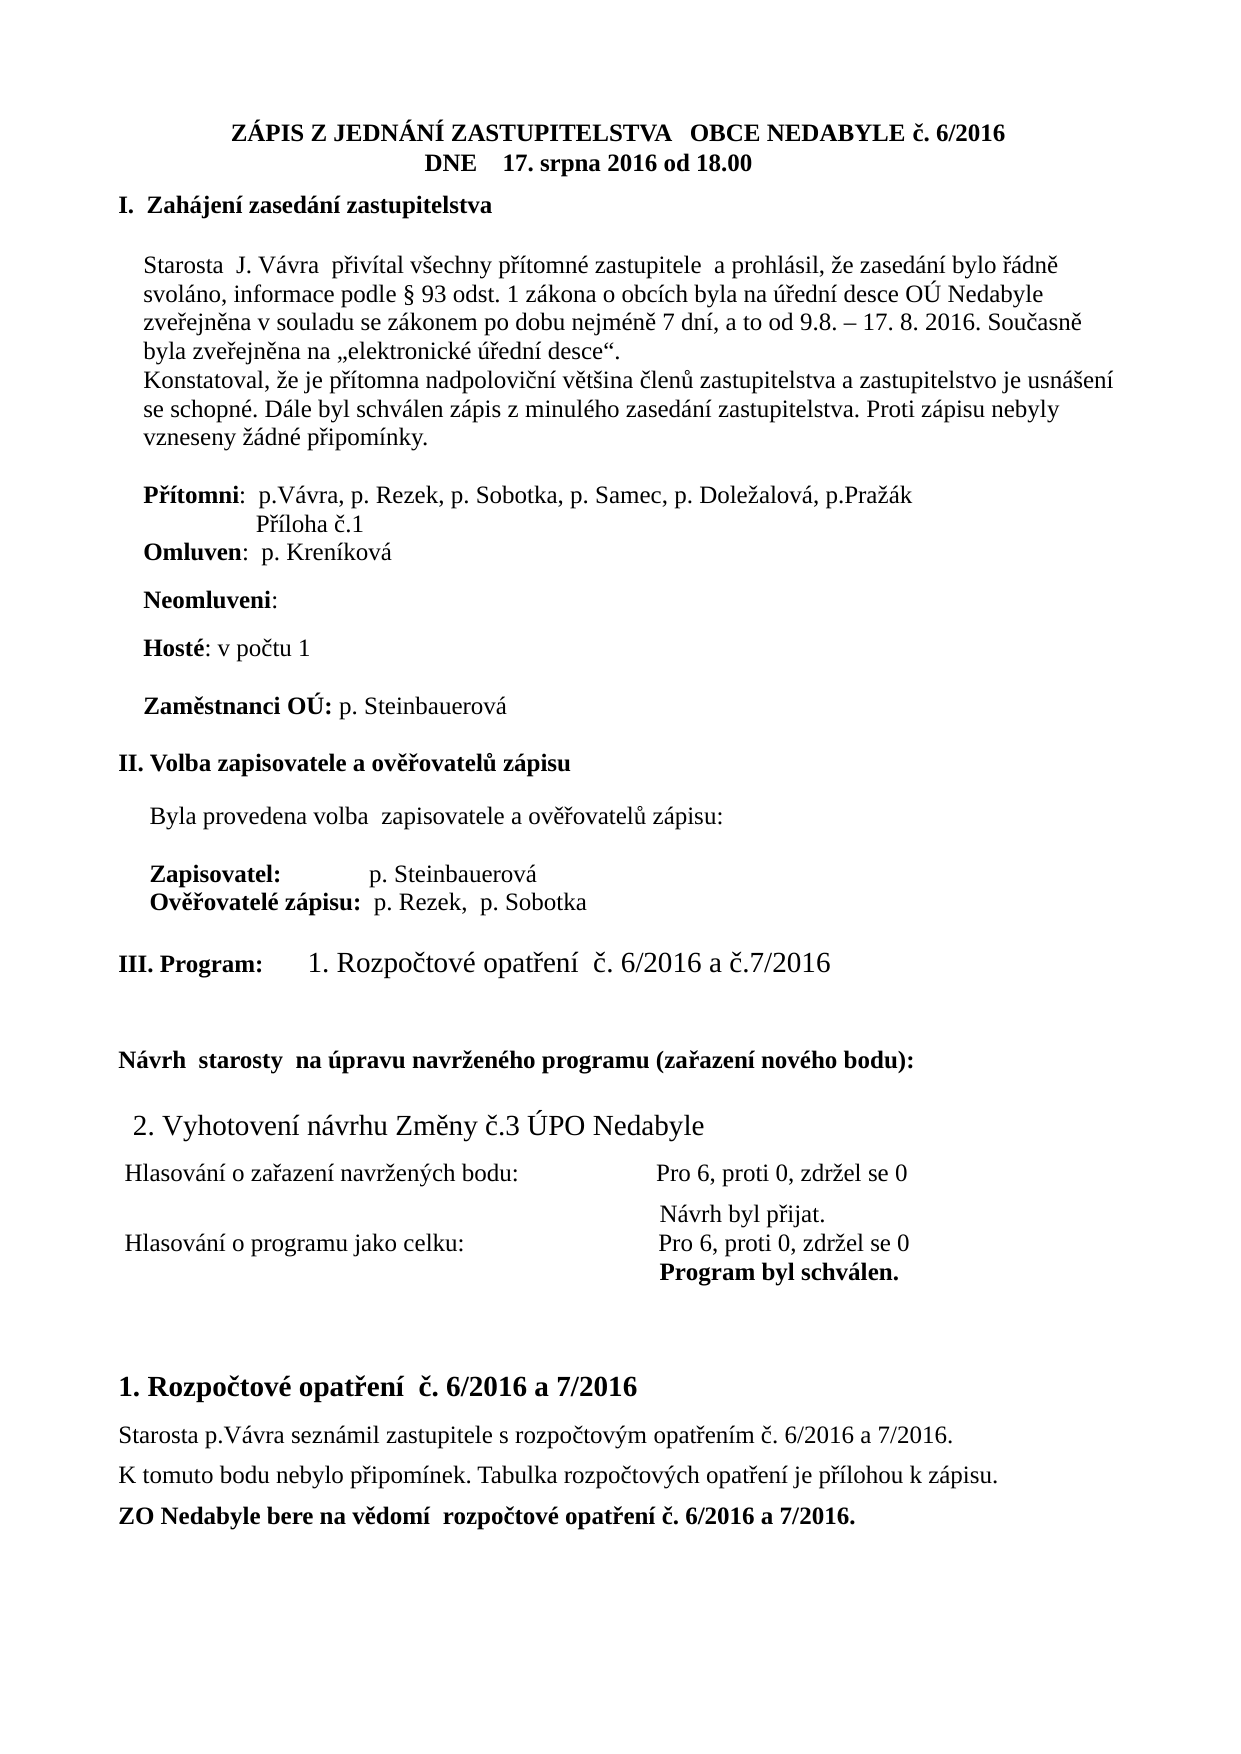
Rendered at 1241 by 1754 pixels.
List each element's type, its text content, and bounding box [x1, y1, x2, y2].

text Návrh starosty na úpravu navrženého programu (zařazení nového bodu): [118, 1046, 1122, 1074]
text K tomuto bodu nebylo připomínek. Tabulka rozpočtových opatření je přílohou k zápisu. [118, 1461, 1122, 1489]
text zveřejněna v souladu se zákonem po dobu nejméně 7 dní, a to od 9.8. – 17. 8. 2016. Současně [118, 307, 1122, 336]
text DNE 17. srpna 2016 od 18.00 [118, 147, 1122, 177]
text Ověřovatelé zápisu: p. Rezek, p. Sobotka [118, 887, 1122, 916]
text Omluven: p. Kreníková [118, 537, 1122, 566]
text ZÁPIS Z JEDNÁNÍ ZASTUPITELSTVA OBCE NEDABYLE č. 6/2016 [118, 118, 1122, 147]
text Zapisovatel: p. Steinbauerová [118, 859, 1122, 887]
text Hlasování o programu jako celku: Pro 6, proti 0, zdržel se 0 [118, 1228, 1154, 1257]
text Program byl schválen. [634, 1257, 1154, 1286]
text byla zveřejněna na „elektronické úřední desce“. [118, 336, 1122, 365]
text Návrh byl přijat. [523, 1199, 1154, 1228]
text Byla provedena volba zapisovatele a ověřovatelů zápisu: [118, 801, 1122, 830]
text II. Volba zapisovatele a ověřovatelů zápisu [118, 748, 1122, 777]
text Přítomni: p.Vávra, p. Rezek, p. Sobotka, p. Samec, p. Doležalová, p.Pražák [118, 480, 1122, 509]
text Starosta J. Vávra přivítal všechny přítomné zastupitele a prohlásil, že zasedání bylo řádně [118, 250, 1122, 279]
text III. Program: 1. Rozpočtové opatření č. 6/2016 a č.7/2016 [118, 945, 1122, 978]
text I. Zahájení zasedání zastupitelstva [118, 189, 1122, 219]
text ZO Nedabyle bere na vědomí rozpočtové opatření č. 6/2016 a 7/2016. [118, 1501, 1122, 1530]
text Neomluveni: [118, 585, 1122, 614]
text svoláno, informace podle § 93 odst. 1 zákona o obcích byla na úřední desce OÚ Nedabyle [118, 279, 1122, 307]
text Zaměstnanci OÚ: p. Steinbauerová [118, 691, 1122, 719]
text Příloha č.1 [118, 509, 1122, 537]
text 1. Rozpočtové opatření č. 6/2016 a 7/2016 [118, 1369, 1122, 1403]
text Hlasování o zařazení navržených bodu: Pro 6, proti 0, zdržel se 0 [118, 1158, 1122, 1187]
text Starosta p.Vávra seznámil zastupitele s rozpočtovým opatřením č. 6/2016 a 7/2016. [118, 1420, 1122, 1448]
text Konstatoval, že je přítomna nadpoloviční většina členů zastupitelstva a zastupitelstvo je usnášení [118, 365, 1122, 394]
text se schopné. Dále byl schválen zápis z minulého zasedání zastupitelstva. Proti zápisu nebyly [118, 394, 1122, 422]
text 2. Vyhotovení návrhu Změny č.3 ÚPO Nedabyle [118, 1108, 1122, 1141]
text Hosté: v počtu 1 [118, 633, 1122, 662]
text vzneseny žádné připomínky. [118, 422, 1122, 451]
